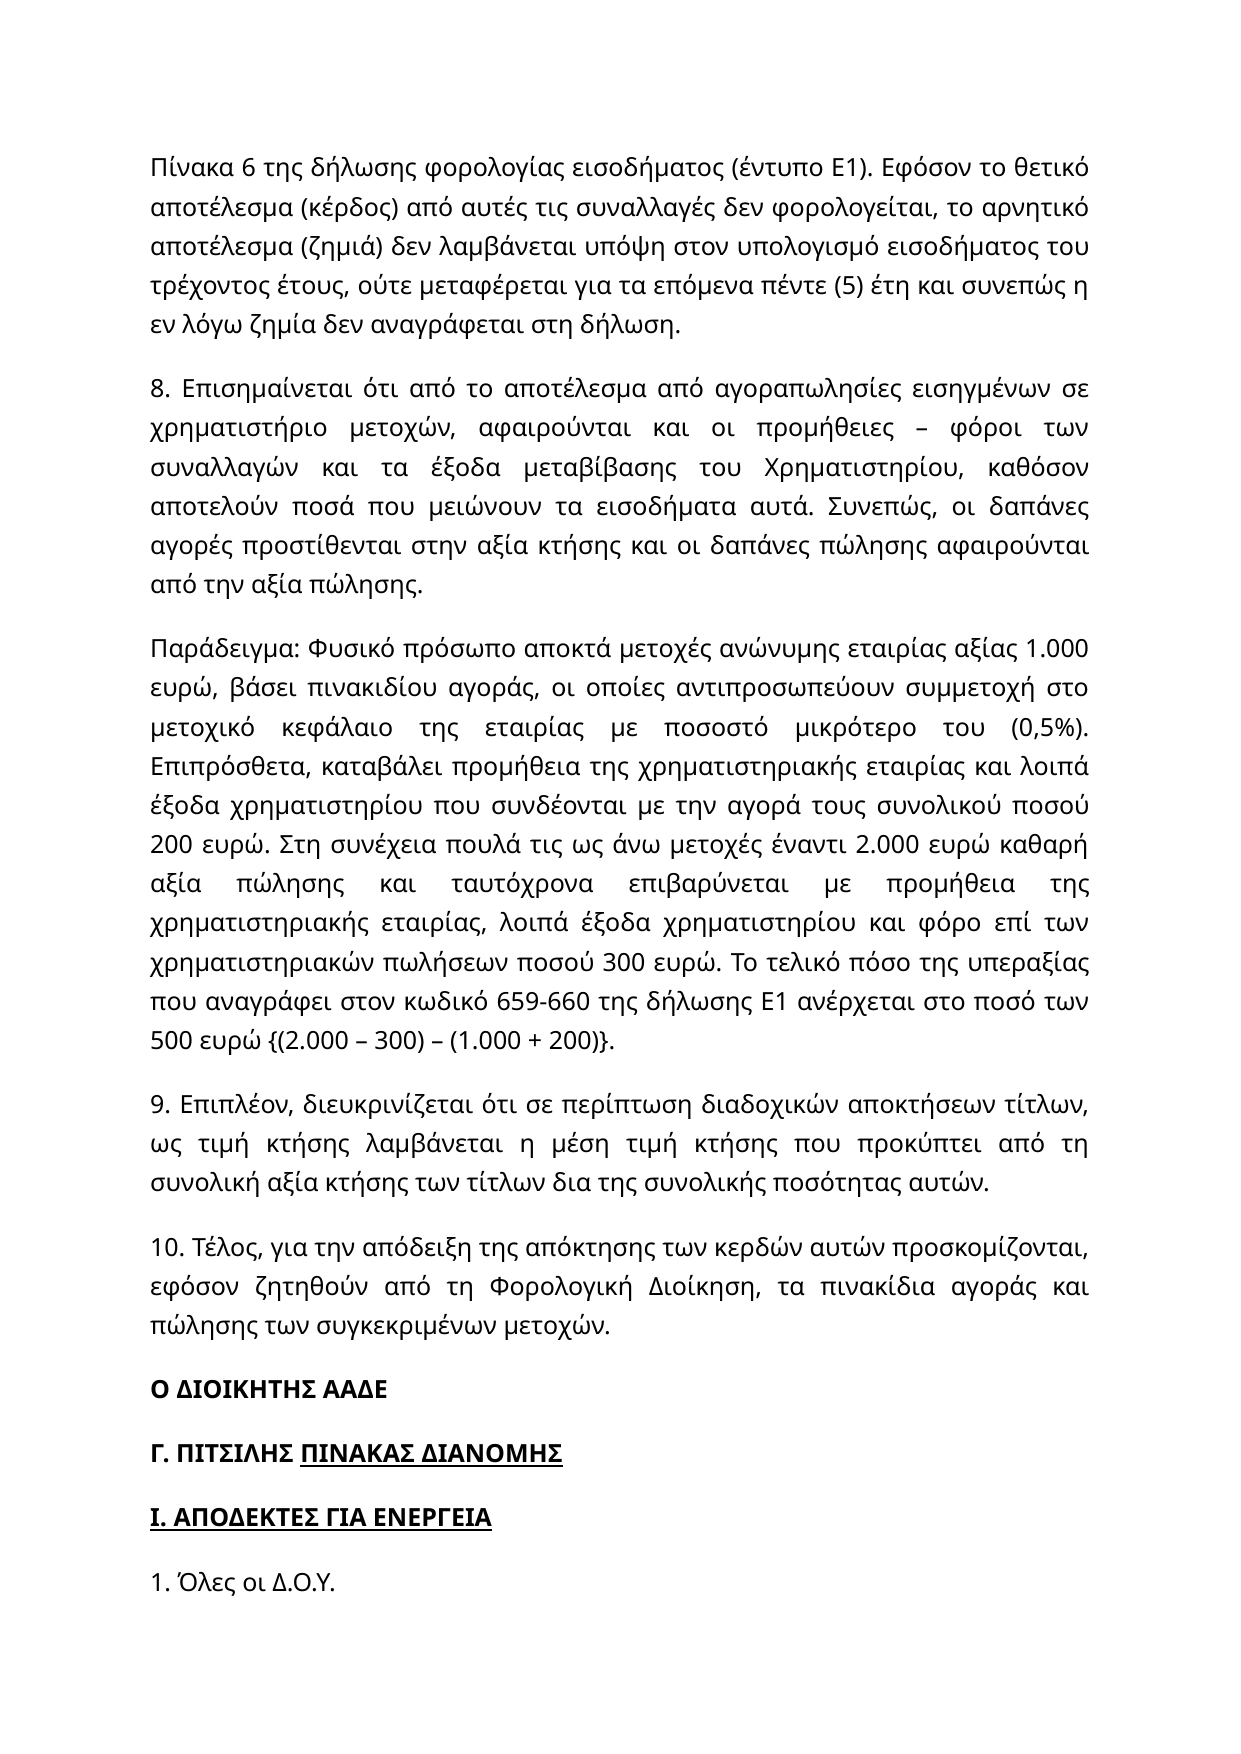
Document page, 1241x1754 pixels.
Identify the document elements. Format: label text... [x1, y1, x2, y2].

text Παράδειγμα: Φυσικό πρόσωπο αποκτά μετοχές ανώνυμης εταιρίας αξίας 1.000 ευρώ, βάσει πινακιδίου αγοράς, οι οποίες αντιπροσωπεύουν συμμετοχή στο μετοχικό κεφάλαιο της εταιρίας με ποσοστό μικρότερο του (0,5%). Επιπρόσθετα, καταβάλει προμήθεια της χρηματιστηριακής εταιρίας και λοιπά έξοδα χρηματιστηρίου που συνδέονται με την αγορά τους συνολικού ποσού 200 ευρώ. Στη συνέχεια πουλά τις ως άνω μετοχές έναντι 2.000 ευρώ καθαρή αξία πώλησης και ταυτόχρονα επιβαρύνεται με προμήθεια της χρηματιστηριακής εταιρίας, λοιπά έξοδα χρηματιστηρίου και φόρο επί των χρηματιστηριακών πωλήσεων ποσού 300 ευρώ. Το τελικό πόσο της υπεραξίας που αναγράφει στον κωδικό 659-660 της δήλωσης Ε1 ανέρχεται στο ποσό των 500 ευρώ {(2.000 – 300) – (1.000 + 200)}. [150, 631, 1090, 1057]
text 8. Επισημαίνεται ότι από το αποτέλεσμα από αγοραπωλησίες εισηγμένων σε χρηματιστήριο μετοχών, αφαιρούνται και οι προμήθειες – φόροι των συναλλαγών και τα έξοδα μεταβίβασης του Χρηματιστηρίου, καθόσον αποτελούν ποσά που μειώνουν τα εισοδήματα αυτά. Συνεπώς, οι δαπάνες αγορές προστίθενται στην αξία κτήσης και οι δαπάνες πώλησης αφαιρούνται από την αξία πώλησης. [150, 371, 1090, 601]
text Πίνακα 6 της δήλωσης φορολογίας εισοδήματος (έντυπο Ε1). Εφόσον το θετικό αποτέλεσμα (κέρδος) από αυτές τις συναλλαγές δεν φορολογείται, το αρνητικό αποτέλεσμα (ζημιά) δεν λαμβάνεται υπόψη στον υπολογισμό εισοδήματος του τρέχοντος έτους, ούτε μεταφέρεται για τα επόμενα πέντε (5) έτη και συνεπώς η εν λόγω ζημία δεν αναγράφεται στη δήλωση. [150, 150, 1090, 341]
text 9. Επιπλέον, διευκρινίζεται ότι σε περίπτωση διαδοχικών αποκτήσεων τίτλων, ως τιμή κτήσης λαμβάνεται η μέση τιμή κτήσης που προκύπτει από τη συνολική αξία κτήσης των τίτλων δια της συνολικής ποσότητας αυτών. [150, 1087, 1090, 1199]
text Γ. ΠΙΤΣΙΛΗΣ ΠΙΝΑΚΑΣ ΔΙΑΝΟΜΗΣ [150, 1436, 1090, 1470]
text 10. Τέλος, για την απόδειξη της απόκτησης των κερδών αυτών προσκομίζονται, εφόσον ζητηθούν από τη Φορολογική Διοίκηση, τα πινακίδια αγοράς και πώλησης των συγκεκριμένων μετοχών. [150, 1229, 1090, 1342]
text 1. Όλες οι Δ.Ο.Υ. [150, 1564, 1090, 1598]
text Ο ΔΙΟΙΚΗΤΗΣ ΑΑΔΕ [150, 1372, 1090, 1406]
text Ι. ΑΠΟΔΕΚΤΕΣ ΓΙΑ ΕΝΕΡΓΕΙΑ [150, 1500, 1090, 1534]
